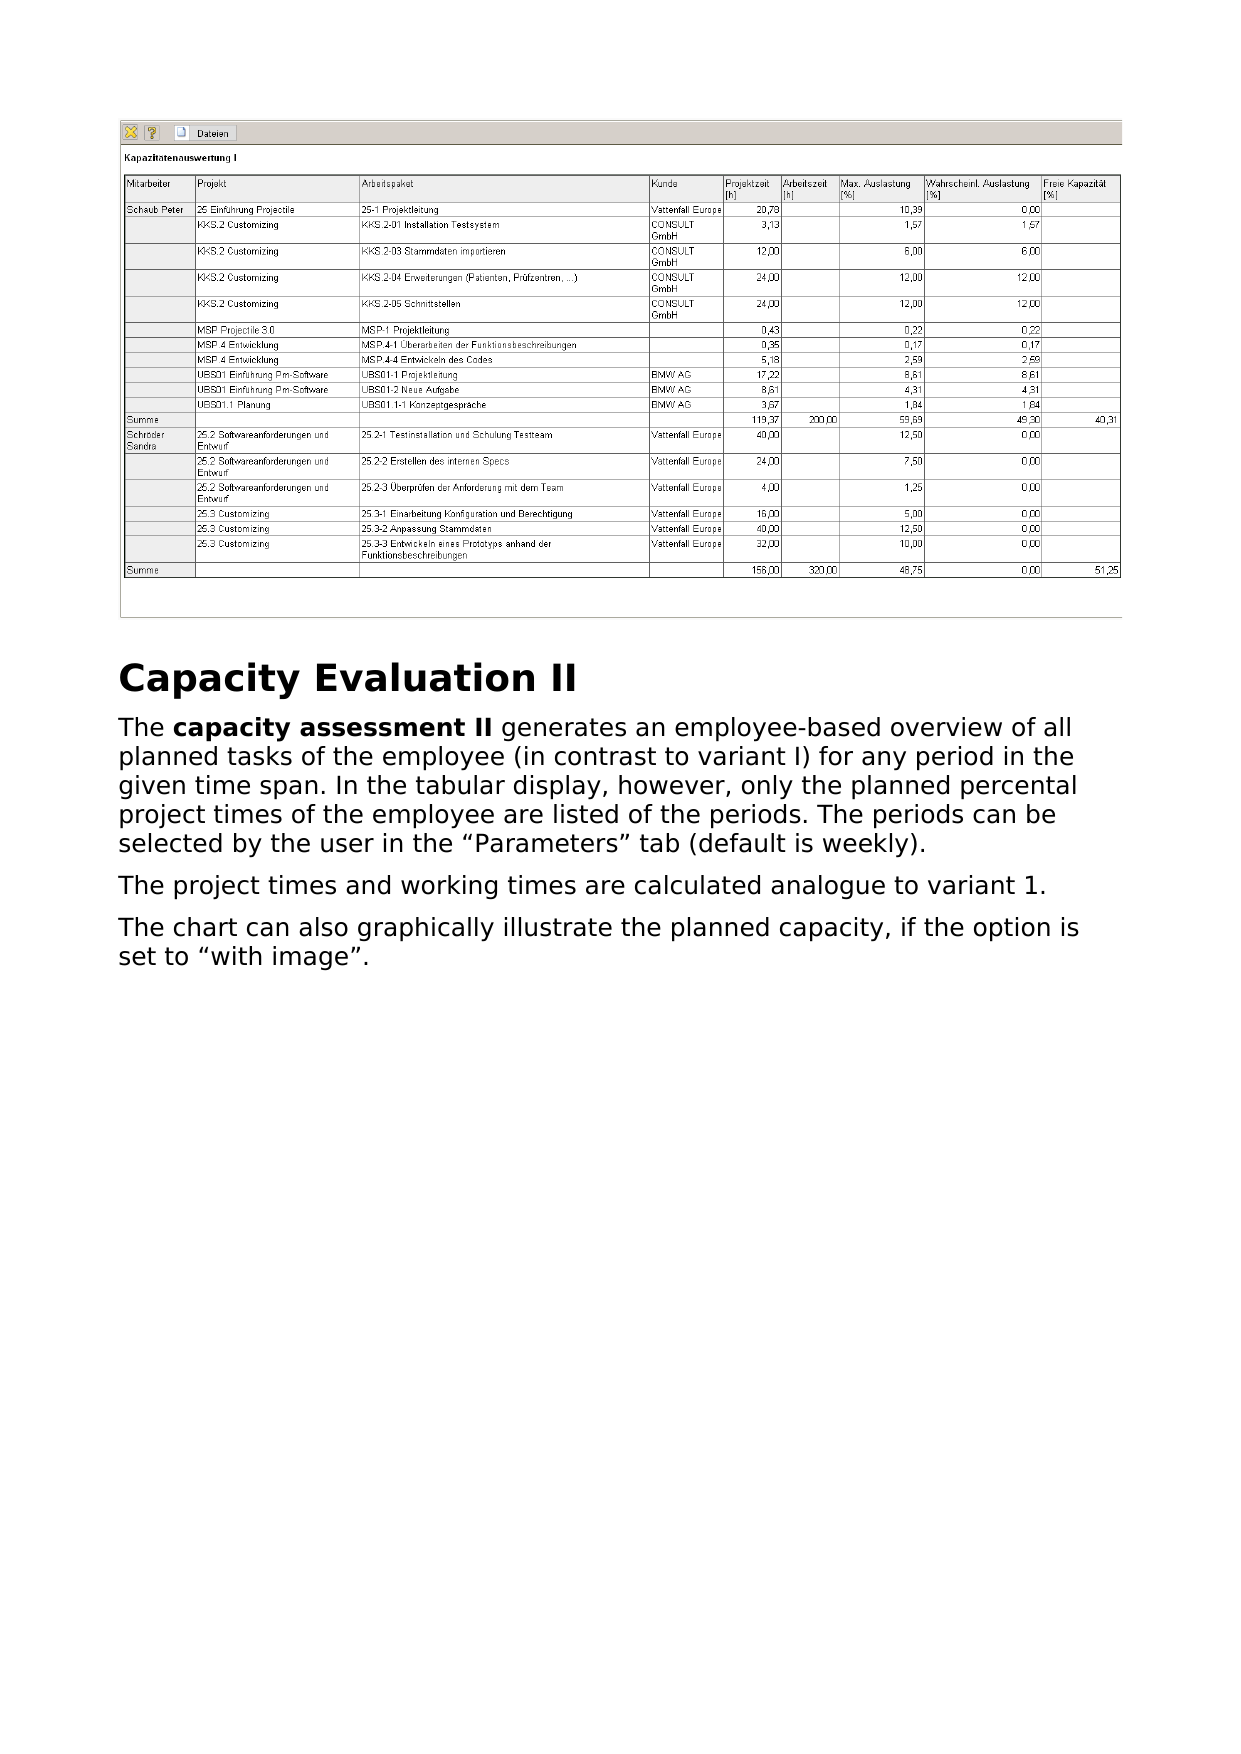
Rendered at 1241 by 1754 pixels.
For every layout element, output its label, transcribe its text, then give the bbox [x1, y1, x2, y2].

text The chart can also graphically illustrate the planned capacity, if the option is set to “with image”. [118, 913, 1122, 971]
text The capacity assessment II generates an employee-based overview of all planned tasks of the employee (in contrast to variant I) for any period in the given time span. In the tabular display, however, only the planned percental project times of the employee are listed of the periods. The periods can be selected by the user in the “Parameters” tab (default is weekly). [118, 713, 1122, 859]
picture [118, 118, 1123, 620]
subtitle Capacity Evaluation II [118, 657, 1122, 701]
text The project times and working times are calculated analogue to variant 1. [118, 871, 1122, 901]
